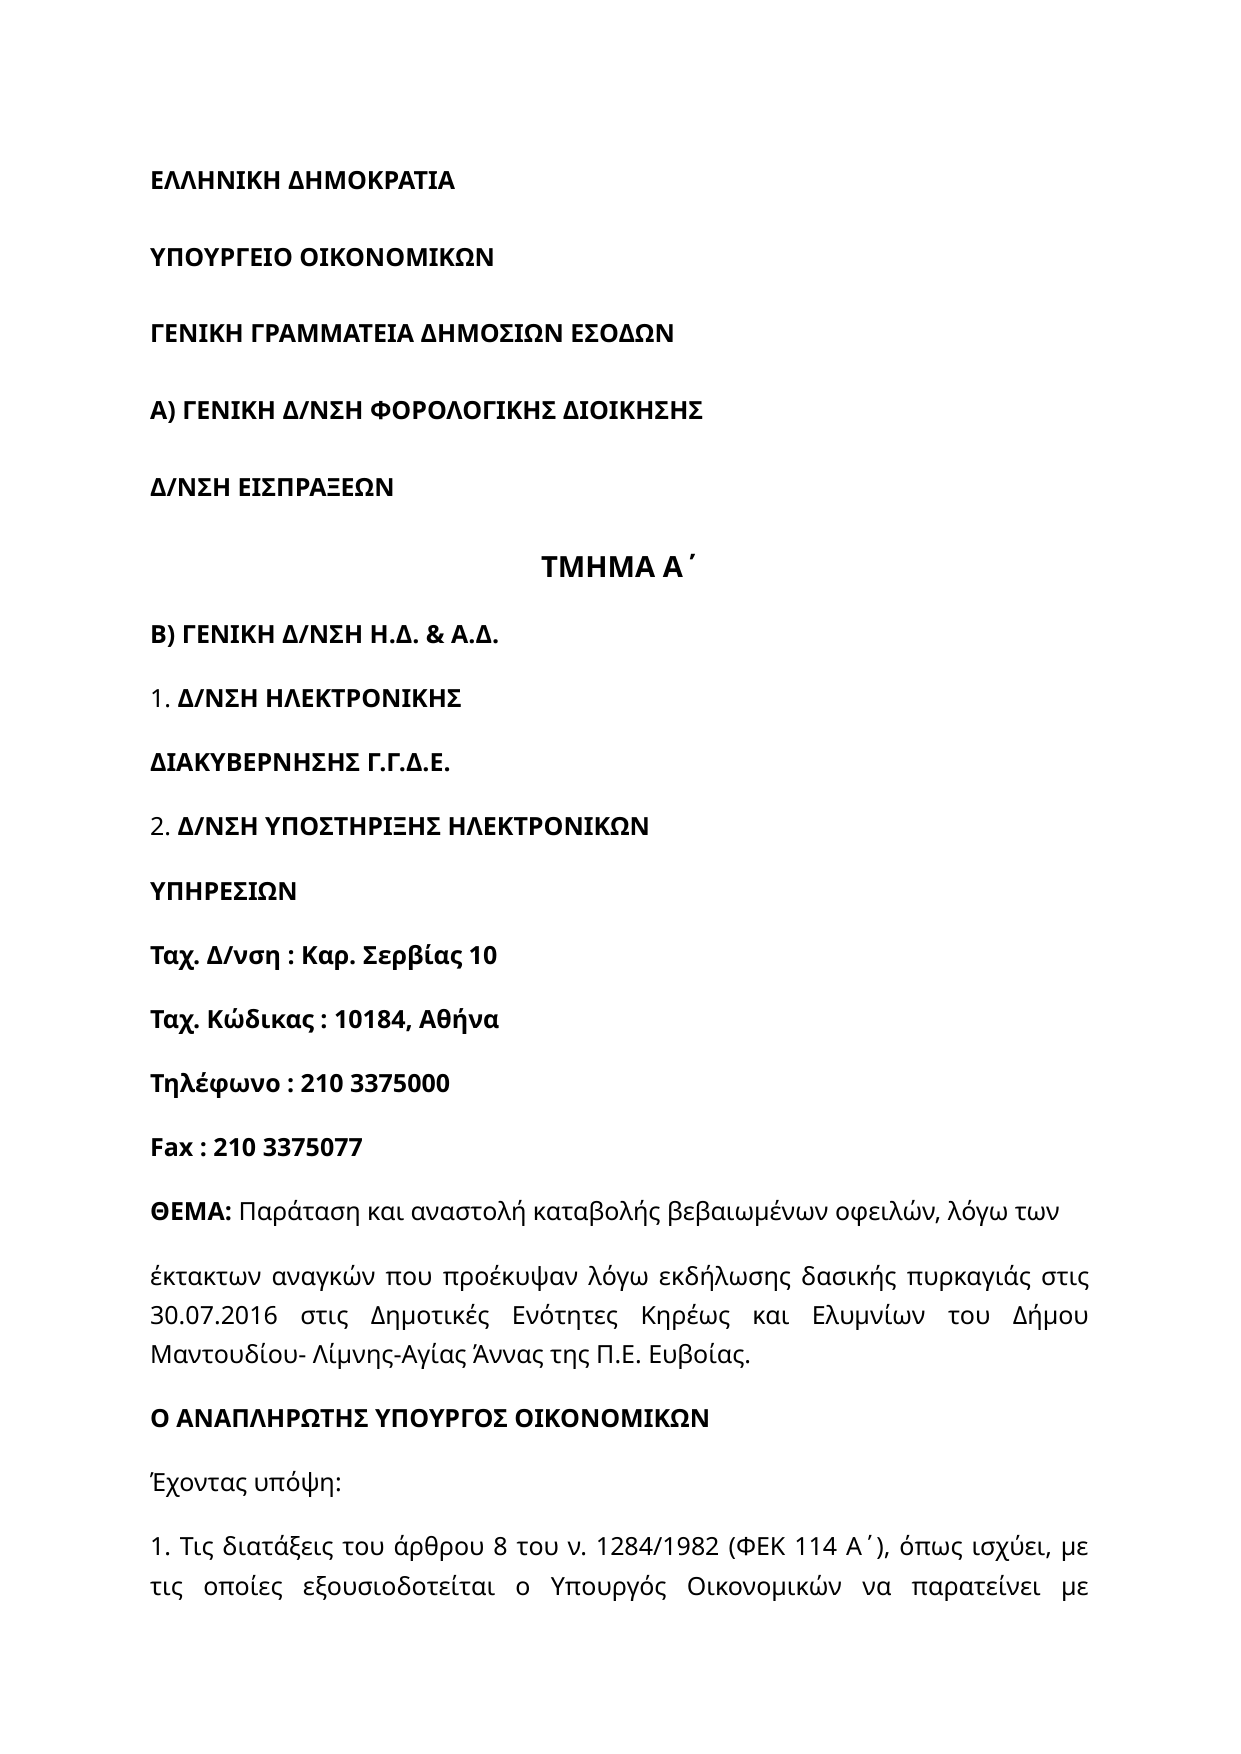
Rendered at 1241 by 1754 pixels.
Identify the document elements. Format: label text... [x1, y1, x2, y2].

text Β) ΓΕΝΙΚΗ Δ/ΝΣΗ Η.Δ. & Α.Δ. [150, 616, 1090, 651]
text Ταχ. Δ/νση : Καρ. Σερβίας 10 [150, 937, 1090, 971]
subtitle ΤΜΗΜΑ Α΄ [150, 546, 1090, 586]
title Δ/ΝΣΗ ΕΙΣΠΡΑΞΕΩΝ [150, 469, 1090, 503]
text Ταχ. Κώδικας : 10184, Αθήνα [150, 1001, 1090, 1036]
text 2. Δ/ΝΣΗ ΥΠΟΣΤΗΡΙΞΗΣ ΗΛΕΚΤΡΟΝΙΚΩΝ [150, 809, 1090, 843]
text Τηλέφωνο : 210 3375000 [150, 1066, 1090, 1100]
text Fax : 210 3375077 [150, 1130, 1090, 1164]
text Ο ΑΝΑΠΛΗΡΩΤΗΣ ΥΠΟΥΡΓΟΣ ΟΙΚΟΝΟΜΙΚΩΝ [150, 1401, 1090, 1435]
title ΕΛΛΗΝΙΚΗ ΔΗΜΟΚΡΑΤΙΑ [150, 162, 1090, 197]
text Έχοντας υπόψη: [150, 1465, 1090, 1499]
text ΥΠΗΡΕΣΙΩΝ [150, 873, 1090, 907]
text ΔΙΑΚΥΒΕΡΝΗΣΗΣ Γ.Γ.Δ.Ε. [150, 745, 1090, 779]
text ΘΕΜΑ: Παράταση και αναστολή καταβολής βεβαιωμένων οφειλών, λόγω των [150, 1194, 1090, 1228]
title Α) ΓΕΝΙΚΗ Δ/ΝΣΗ ΦΟΡΟΛΟΓΙΚΗΣ ΔΙΟΙΚΗΣΗΣ [150, 392, 1090, 427]
title ΥΠΟΥΡΓΕΙΟ ΟΙΚΟΝΟΜΙΚΩΝ [150, 239, 1090, 273]
text 1. Δ/ΝΣΗ ΗΛΕΚΤΡΟΝΙΚΗΣ [150, 681, 1090, 715]
title ΓΕΝΙΚΗ ΓΡΑΜΜΑΤΕΙΑ ΔΗΜΟΣΙΩΝ ΕΣΟΔΩΝ [150, 316, 1090, 350]
text 1. Τις διατάξεις του άρθρου 8 του ν. 1284/1982 (ΦΕΚ 114 Α΄), όπως ισχύει, με τις οποίες εξουσιοδοτείται ο Υπουργός Οικονομικών να παρατείνει με [150, 1529, 1090, 1602]
text έκτακτων αναγκών που προέκυψαν λόγω εκδήλωσης δασικής πυρκαγιάς στις 30.07.2016 στις Δημοτικές Ενότητες Κηρέως και Ελυμνίων του Δήμου Μαντουδίου- Λίμνης-Αγίας Άννας της Π.Ε. Ευβοίας. [150, 1258, 1090, 1371]
